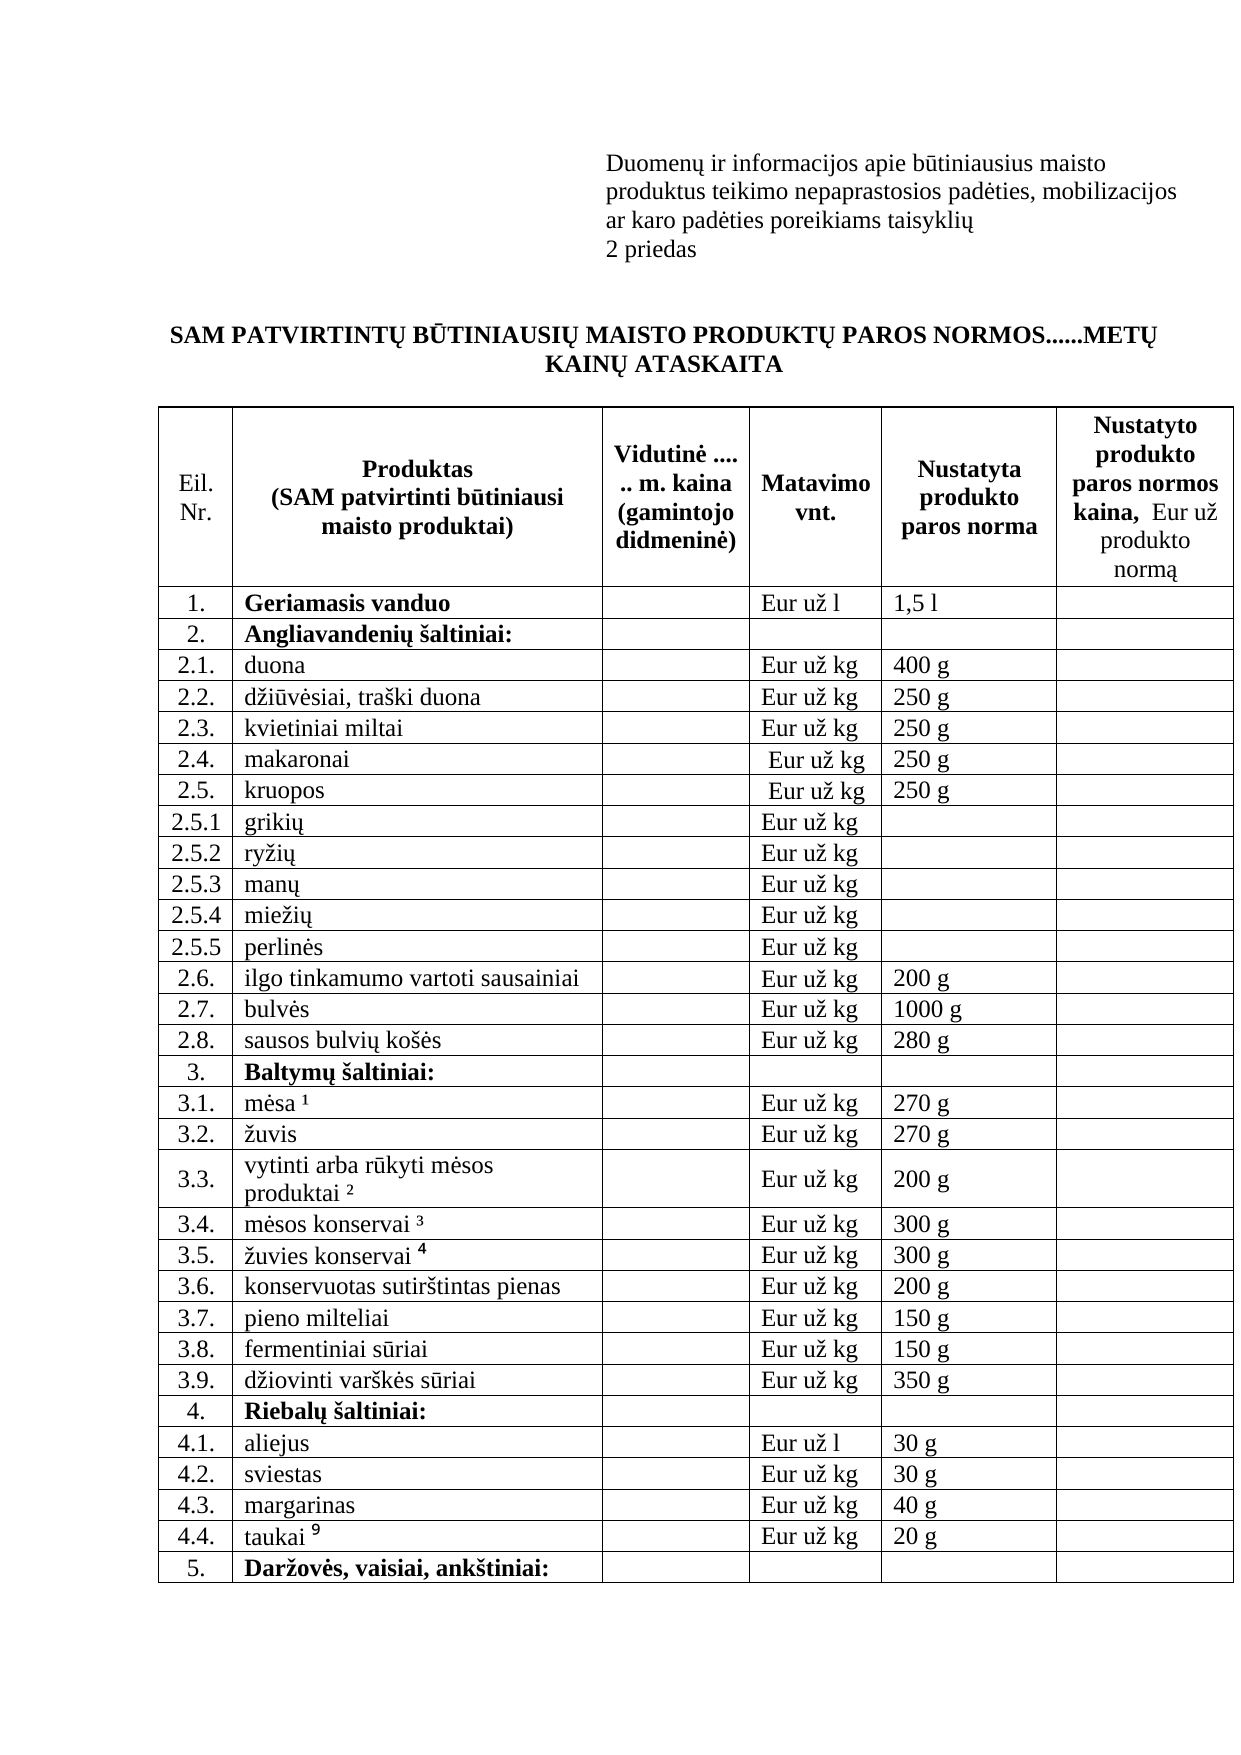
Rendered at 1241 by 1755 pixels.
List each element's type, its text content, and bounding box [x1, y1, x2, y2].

table_cell [1057, 1056, 1233, 1086]
table_cell Eur už kg [750, 994, 881, 1024]
table_cell vytinti arba rūkyti mėsos produktai ² [233, 1150, 602, 1207]
table_cell 270 g [882, 1119, 1056, 1149]
table_cell Geriamasis vanduo [233, 587, 602, 617]
table_cell [603, 962, 749, 992]
table_cell 3.3. [159, 1150, 232, 1207]
table_cell kruopos [233, 775, 602, 805]
table_cell [882, 931, 1056, 961]
table_cell 350 g [882, 1365, 1056, 1395]
table_cell sviestas [233, 1458, 602, 1488]
table_cell mėsos konservai ³ [233, 1208, 602, 1238]
table_cell aliejus [233, 1427, 602, 1457]
table_cell 200 g [882, 962, 1056, 992]
table_cell 200 g [882, 1150, 1056, 1207]
table_cell [882, 1056, 1056, 1086]
table_cell [603, 1208, 749, 1238]
table_cell [1057, 1119, 1233, 1149]
table_cell Angliavandenių šaltiniai: [233, 619, 602, 649]
table_cell [1057, 1490, 1233, 1520]
table_cell Eur už kg [750, 1208, 881, 1238]
table_cell pieno milteliai [233, 1302, 602, 1332]
table_cell sausos bulvių košės [233, 1025, 602, 1055]
table_cell Eur už kg [750, 900, 881, 930]
table_cell 150 g [882, 1302, 1056, 1332]
table_cell [882, 619, 1056, 649]
table_cell [603, 900, 749, 930]
table_cell [1057, 619, 1233, 649]
table_cell Eur už kg [750, 931, 881, 961]
table_cell 280 g [882, 1025, 1056, 1055]
table_cell [603, 1427, 749, 1457]
table_cell [603, 1240, 749, 1270]
table_cell [1057, 681, 1233, 711]
table_cell [603, 931, 749, 961]
table_cell Eur už kg [750, 1240, 881, 1270]
table_cell [1057, 1521, 1233, 1551]
table_cell [1057, 650, 1233, 680]
table_cell [1057, 994, 1233, 1024]
table_cell [1057, 1150, 1233, 1207]
table_cell [1057, 744, 1233, 774]
table_cell [603, 1490, 749, 1520]
table_cell kvietiniai miltai [233, 712, 602, 742]
text produktus teikimo nepaprastosios padėties, mobilizacijos [606, 176, 1180, 205]
table_cell 3. [159, 1056, 232, 1086]
table_cell [603, 650, 749, 680]
table_cell 250 g [882, 775, 1056, 805]
table_cell [882, 869, 1056, 899]
table_cell [1057, 1208, 1233, 1238]
table_cell [603, 1025, 749, 1055]
table_cell [750, 619, 881, 649]
text SAM PATVIRTINTŲ BŪTINIAUSIŲ MAISTO PRODUKTŲ PAROS NORMOS......METŲ KAINŲ ATASKAITA [148, 320, 1180, 378]
table_cell 2.7. [159, 994, 232, 1024]
table_cell 3.8. [159, 1333, 232, 1363]
table_header Matavimo vnt. [750, 408, 881, 586]
table_cell Eur už l [750, 587, 881, 617]
table_cell [1057, 1427, 1233, 1457]
table_cell [603, 1521, 749, 1551]
table_cell 5. [159, 1552, 232, 1582]
table_cell perlinės [233, 931, 602, 961]
table_cell 2.5.5 [159, 931, 232, 961]
table_cell Baltymų šaltiniai: [233, 1056, 602, 1086]
table_cell mėsa ¹ [233, 1087, 602, 1117]
table_cell Eur už kg [750, 1490, 881, 1520]
table_cell Eur už kg [750, 712, 881, 742]
table_cell Eur už kg [750, 1333, 881, 1363]
table_cell 2.8. [159, 1025, 232, 1055]
table_cell Eur už kg [750, 775, 881, 805]
table_cell [1057, 1552, 1233, 1582]
table_cell [1057, 931, 1233, 961]
table_cell [603, 1396, 749, 1426]
table_cell [1057, 806, 1233, 836]
table_cell [1057, 712, 1233, 742]
table_cell konservuotas sutirštintas pienas [233, 1271, 602, 1301]
table_cell 2.5.4 [159, 900, 232, 930]
table_cell [1057, 775, 1233, 805]
table_header Nustatyta produkto paros norma [882, 408, 1056, 586]
table_cell fermentiniai sūriai [233, 1333, 602, 1363]
table_cell bulvės [233, 994, 602, 1024]
table_cell duona [233, 650, 602, 680]
table_cell 2.1. [159, 650, 232, 680]
table_cell [603, 1333, 749, 1363]
table_cell grikių [233, 806, 602, 836]
table_cell [603, 775, 749, 805]
table_cell margarinas [233, 1490, 602, 1520]
table_cell Eur už kg [750, 1302, 881, 1332]
table_cell 300 g [882, 1240, 1056, 1270]
table_cell 3.1. [159, 1087, 232, 1117]
table_cell [1057, 1396, 1233, 1426]
table_cell Eur už kg [750, 1025, 881, 1055]
table_cell ryžių [233, 837, 602, 867]
table_cell [1057, 587, 1233, 617]
table_cell 300 g [882, 1208, 1056, 1238]
table_cell [882, 1396, 1056, 1426]
table_cell 2.5.2 [159, 837, 232, 867]
table_cell 250 g [882, 681, 1056, 711]
table_cell 270 g [882, 1087, 1056, 1117]
table_header Produktas (SAM patvirtinti būtiniausi maisto produktai) [233, 408, 602, 586]
table_cell [1057, 1333, 1233, 1363]
table_cell 2. [159, 619, 232, 649]
table_header Vidutinė ...... m. kaina (gamintojo didmeninė) [603, 408, 749, 586]
table_cell [603, 1087, 749, 1117]
text ar karo padėties poreikiams taisyklių [606, 205, 1180, 234]
table_cell [882, 837, 1056, 867]
table_cell Eur už kg [750, 1119, 881, 1149]
table_cell džiūvėsiai, traški duona [233, 681, 602, 711]
table_cell žuvies konservai ⁴ [233, 1240, 602, 1270]
table_cell Daržovės, vaisiai, ankštiniai: [233, 1552, 602, 1582]
table_cell Eur už kg [750, 650, 881, 680]
table_cell 4.1. [159, 1427, 232, 1457]
table_cell 2.2. [159, 681, 232, 711]
table_cell 200 g [882, 1271, 1056, 1301]
table_cell [603, 1150, 749, 1207]
table_cell 2.5.3 [159, 869, 232, 899]
table_header Eil. Nr. [159, 408, 232, 586]
table_cell 400 g [882, 650, 1056, 680]
table_cell 3.5. [159, 1240, 232, 1270]
table_cell Riebalų šaltiniai: [233, 1396, 602, 1426]
table_cell 30 g [882, 1458, 1056, 1488]
table_cell Eur už kg [750, 1521, 881, 1551]
table_cell 20 g [882, 1521, 1056, 1551]
table_cell džiovinti varškės sūriai [233, 1365, 602, 1395]
table_cell [603, 587, 749, 617]
table_cell [750, 1396, 881, 1426]
table_cell [603, 1552, 749, 1582]
table_cell 250 g [882, 744, 1056, 774]
table_cell manų [233, 869, 602, 899]
table_cell 250 g [882, 712, 1056, 742]
table_cell Eur už kg [750, 1458, 881, 1488]
table_cell [1057, 1271, 1233, 1301]
table_cell [1057, 1240, 1233, 1270]
table_cell [603, 712, 749, 742]
table_cell 4.3. [159, 1490, 232, 1520]
table_cell [603, 1365, 749, 1395]
table_cell [1057, 1025, 1233, 1055]
text 2 priedas [148, 234, 1180, 263]
table_cell 30 g [882, 1427, 1056, 1457]
table_cell [603, 1458, 749, 1488]
table_cell [603, 1119, 749, 1149]
table_cell Eur už kg [750, 1365, 881, 1395]
table_cell Eur už kg [750, 1150, 881, 1207]
table_cell 4.2. [159, 1458, 232, 1488]
table_cell [603, 994, 749, 1024]
table_cell 1000 g [882, 994, 1056, 1024]
table_cell [603, 806, 749, 836]
table_cell Eur už kg [750, 962, 881, 992]
table_cell Eur už l [750, 1427, 881, 1457]
table_cell 3.9. [159, 1365, 232, 1395]
table_cell 2.6. [159, 962, 232, 992]
table_cell [1057, 1302, 1233, 1332]
table_cell 3.7. [159, 1302, 232, 1332]
table_cell [1057, 900, 1233, 930]
table_cell [603, 744, 749, 774]
table_cell 3.2. [159, 1119, 232, 1149]
table_cell taukai ⁹ [233, 1521, 602, 1551]
table_cell 40 g [882, 1490, 1056, 1520]
table_cell [603, 619, 749, 649]
text Duomenų ir informacijos apie būtiniausius maisto [606, 148, 1180, 176]
table_cell 1. [159, 587, 232, 617]
table_cell 4.4. [159, 1521, 232, 1551]
table_cell 2.5. [159, 775, 232, 805]
table_cell Eur už kg [750, 869, 881, 899]
table_cell [603, 869, 749, 899]
table_cell [1057, 869, 1233, 899]
table_cell [603, 837, 749, 867]
table_cell makaronai [233, 744, 602, 774]
table_cell 2.5.1 [159, 806, 232, 836]
table_cell Eur už kg [750, 1271, 881, 1301]
table_cell [882, 806, 1056, 836]
table_cell 150 g [882, 1333, 1056, 1363]
table_cell [882, 900, 1056, 930]
table_cell Eur už kg [750, 681, 881, 711]
table_cell Eur už kg [750, 837, 881, 867]
table_cell [882, 1552, 1056, 1582]
table_cell žuvis [233, 1119, 602, 1149]
table_cell [1057, 1365, 1233, 1395]
table_cell [1057, 1087, 1233, 1117]
table_cell 1,5 l [882, 587, 1056, 617]
table_cell [603, 681, 749, 711]
table_cell ilgo tinkamumo vartoti sausainiai [233, 962, 602, 992]
table_cell [1057, 962, 1233, 992]
table_cell [750, 1552, 881, 1582]
table_cell 3.4. [159, 1208, 232, 1238]
table_cell [1057, 837, 1233, 867]
table_cell Eur už kg [750, 744, 881, 774]
table_cell [603, 1271, 749, 1301]
table_cell miežių [233, 900, 602, 930]
table_cell 4. [159, 1396, 232, 1426]
table_cell [1057, 1458, 1233, 1488]
table_cell Eur už kg [750, 1087, 881, 1117]
table_cell 3.6. [159, 1271, 232, 1301]
table_cell [750, 1056, 881, 1086]
table_cell [603, 1056, 749, 1086]
table_cell 2.4. [159, 744, 232, 774]
table_header Nustatyto produkto paros normos kaina, Eur už produkto normą [1057, 408, 1233, 586]
table_cell 2.3. [159, 712, 232, 742]
table_cell [603, 1302, 749, 1332]
table_cell Eur už kg [750, 806, 881, 836]
